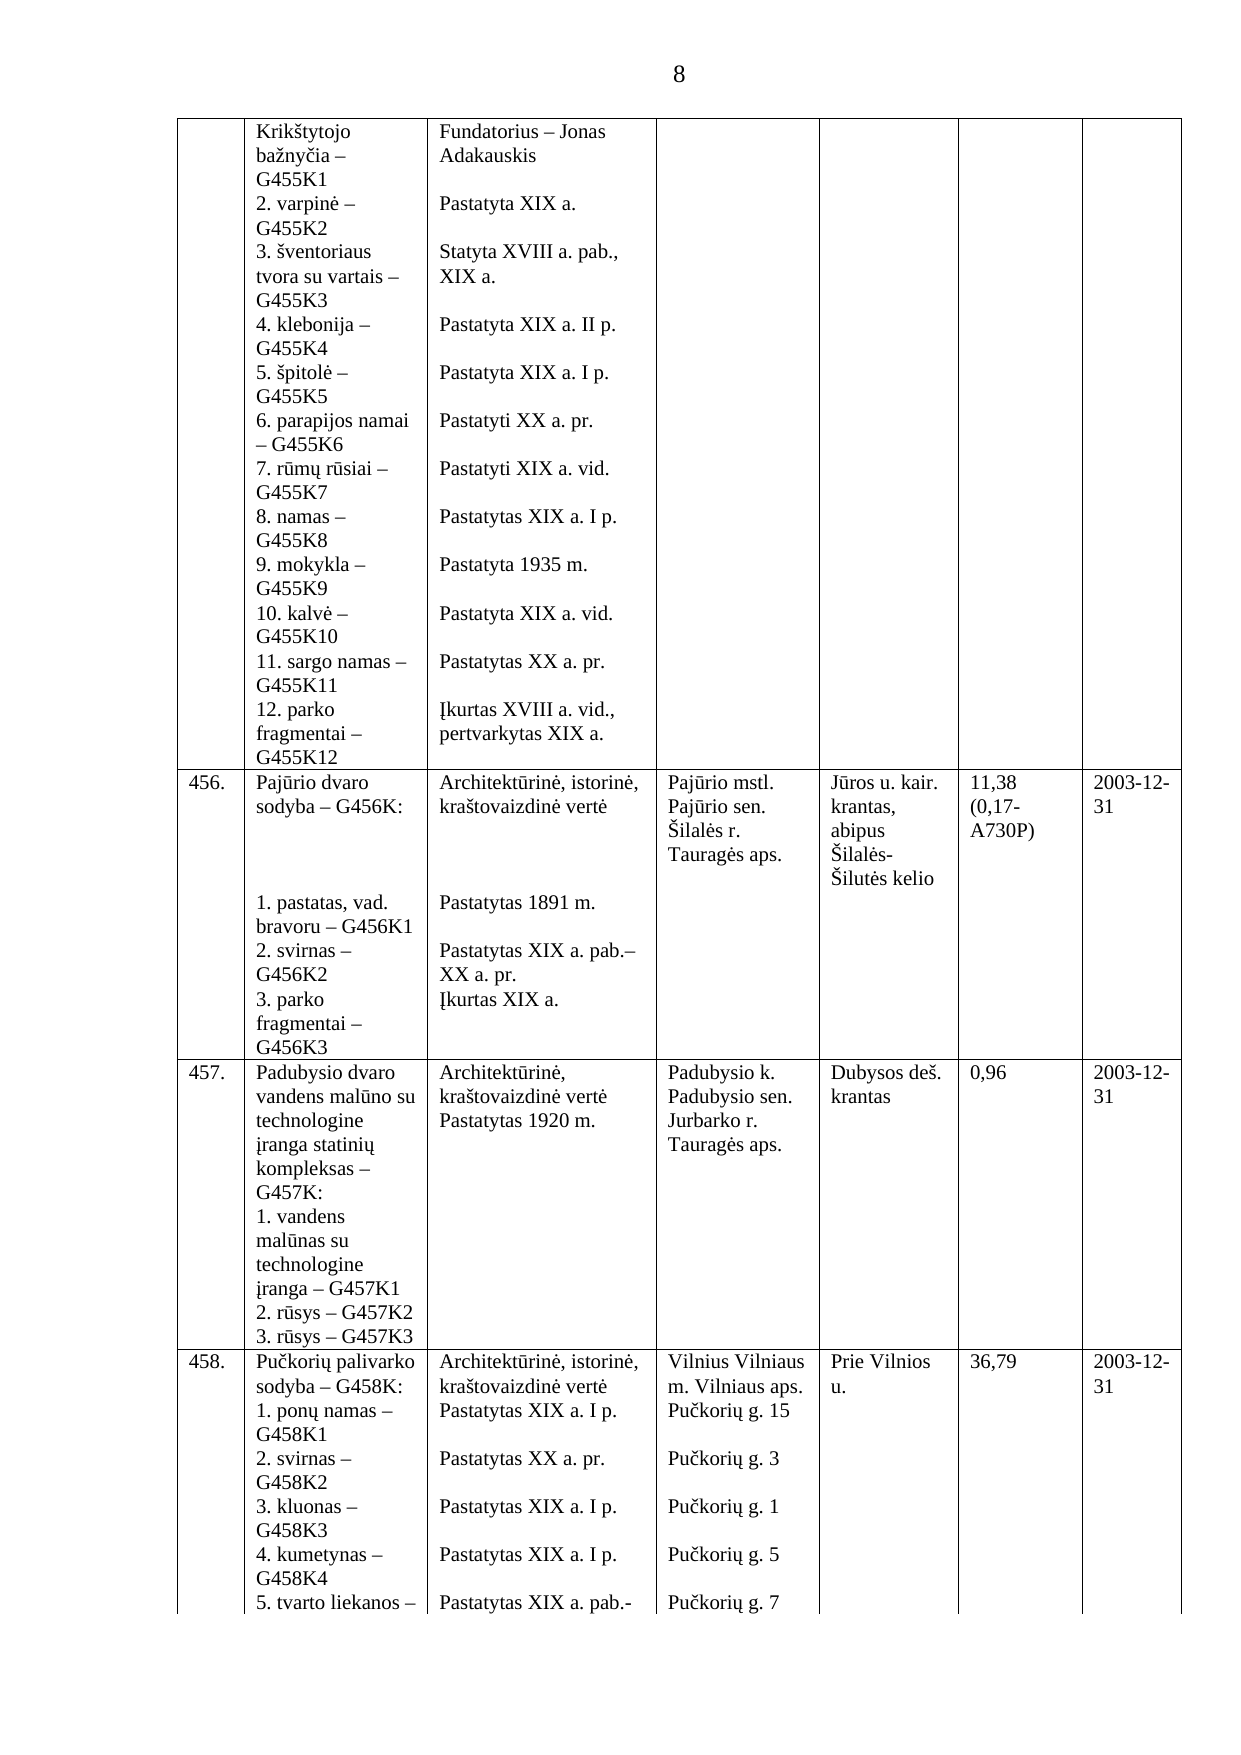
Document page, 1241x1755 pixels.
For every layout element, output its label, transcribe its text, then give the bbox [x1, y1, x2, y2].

table_cell Vilnius Vilniaus m. Vilniaus aps. [657, 1350, 819, 1398]
table_cell [959, 360, 1082, 408]
table_cell [657, 552, 819, 600]
table_cell 3. šventoriaus tvora su vartais – G455K3 [245, 240, 427, 312]
table_cell Fundatorius – Jonas Adakauskis [428, 119, 656, 191]
table_cell [657, 1204, 819, 1300]
table_cell [820, 600, 958, 648]
table_cell [1083, 1204, 1181, 1300]
table_cell [657, 504, 819, 552]
table_cell [820, 1542, 958, 1590]
table_cell [820, 552, 958, 600]
table_cell [178, 986, 244, 1059]
table_cell 11. sargo namas – G455K11 [245, 649, 427, 697]
table_cell [657, 1324, 819, 1348]
table_cell 3. parko fragmentai – G456K3 [245, 986, 427, 1059]
table_cell [1083, 1590, 1181, 1614]
table_cell [1083, 552, 1181, 600]
table_cell [1083, 504, 1181, 552]
table_cell [657, 986, 819, 1059]
table_cell Architektūrinė, istorinė, kraštovaizdinė vertė [428, 770, 656, 890]
table_cell [820, 312, 958, 360]
table_cell 1. vandens malūnas su technologine įranga – G457K1 [245, 1204, 427, 1300]
table_cell [959, 890, 1082, 938]
table_cell 2. svirnas – G458K2 [245, 1446, 427, 1494]
table_cell [820, 890, 958, 938]
table_cell 5. tvarto liekanos – [245, 1590, 427, 1614]
table_cell 12. parko fragmentai – G455K12 [245, 697, 427, 769]
table_cell [820, 697, 958, 769]
table_cell [178, 1204, 244, 1300]
table_cell [657, 600, 819, 648]
table_cell 9. mokykla – G455K9 [245, 552, 427, 600]
table_cell 2. rūsys – G457K2 [245, 1300, 427, 1324]
table_cell [820, 240, 958, 312]
table_cell Pastatyta XIX a. I p. [428, 360, 656, 408]
table_cell [1083, 1446, 1181, 1494]
table_cell Statyta XVIII a. pab., XIX a. [428, 240, 656, 312]
table_cell [959, 240, 1082, 312]
table_cell [820, 1494, 958, 1542]
table_cell [959, 504, 1082, 552]
table_cell [820, 1204, 958, 1300]
table_cell [820, 191, 958, 239]
table_cell 3. kluonas – G458K3 [245, 1494, 427, 1542]
table_cell Pajūrio mstl. Pajūrio sen. Šilalės r. Tauragės aps. [657, 770, 819, 890]
table_cell [178, 504, 244, 552]
table_cell Pastatyta XIX a. [428, 191, 656, 239]
table_cell [657, 360, 819, 408]
table_cell [1083, 649, 1181, 697]
table_cell Dubysos deš. krantas [820, 1060, 958, 1204]
table_cell [1083, 1398, 1181, 1446]
table_cell [178, 191, 244, 239]
table_cell [820, 1446, 958, 1494]
table_cell 456. [178, 770, 244, 890]
table_cell [178, 1542, 244, 1590]
table_cell [820, 504, 958, 552]
table_cell [657, 456, 819, 504]
table_cell 4. kumetynas – G458K4 [245, 1542, 427, 1590]
table_cell 2. svirnas – G456K2 [245, 938, 427, 986]
table_cell [657, 1300, 819, 1324]
table_cell [657, 240, 819, 312]
table_cell [1083, 986, 1181, 1059]
table_cell [657, 408, 819, 456]
table_cell 8. namas – G455K8 [245, 504, 427, 552]
table_cell [959, 1398, 1082, 1446]
table_cell [959, 986, 1082, 1059]
table_cell [1083, 191, 1181, 239]
table_cell [959, 1542, 1082, 1590]
table_cell Padubysio k. Padubysio sen. Jurbarko r. Tauragės aps. [657, 1060, 819, 1204]
table_cell [657, 312, 819, 360]
table_cell [820, 938, 958, 986]
table_cell [1083, 1300, 1181, 1324]
table_cell Pučkorių palivarko sodyba – G458K: [245, 1350, 427, 1398]
table_cell [820, 1324, 958, 1348]
table_cell Pastatytas XIX a. pab.–XX a. pr. [428, 938, 656, 986]
table_cell [428, 1324, 656, 1348]
table_cell Pastatytas XIX a. I p. [428, 504, 656, 552]
table_cell [959, 119, 1082, 191]
table_cell [178, 360, 244, 408]
table_cell [178, 240, 244, 312]
table_cell 6. parapijos namai – G455K6 [245, 408, 427, 456]
table_cell [178, 1494, 244, 1542]
table_cell 3. rūsys – G457K3 [245, 1324, 427, 1348]
table_cell 2003-12-31 [1083, 770, 1181, 890]
table_cell [959, 938, 1082, 986]
table_cell [820, 119, 958, 191]
table_cell [178, 1446, 244, 1494]
table_cell Pastatyta 1935 m. [428, 552, 656, 600]
table_cell Pastatytas XX a. pr. [428, 1446, 656, 1494]
table_cell [959, 600, 1082, 648]
table_cell Jūros u. kair. krantas, abipus Šilalės- Šilutės kelio [820, 770, 958, 890]
table_cell Pajūrio dvaro sodyba – G456K: [245, 770, 427, 890]
table_cell 2003-12-31 [1083, 1060, 1181, 1204]
table_cell [178, 1590, 244, 1614]
table_cell [1083, 1542, 1181, 1590]
table_cell [178, 1300, 244, 1324]
table_cell Pastatyta XIX a. vid. [428, 600, 656, 648]
table_cell [1083, 360, 1181, 408]
table_cell [959, 1204, 1082, 1300]
table_cell [959, 1446, 1082, 1494]
table_cell [178, 456, 244, 504]
table_cell [820, 1398, 958, 1446]
table_cell 11,38 (0,17- A730P) [959, 770, 1082, 890]
table_cell Pastatytas XIX a. pab.- [428, 1590, 656, 1614]
table_cell [959, 552, 1082, 600]
table_cell [1083, 1494, 1181, 1542]
table_cell [657, 938, 819, 986]
table_cell Pastatytas XIX a. I p. [428, 1398, 656, 1446]
table_cell [1083, 456, 1181, 504]
table_cell [959, 408, 1082, 456]
table_cell [1083, 890, 1181, 938]
table_cell [657, 697, 819, 769]
table_cell [1083, 697, 1181, 769]
table_cell [178, 938, 244, 986]
table_cell [959, 1590, 1082, 1614]
table_cell 457. [178, 1060, 244, 1204]
table_cell [657, 119, 819, 191]
table_cell [178, 697, 244, 769]
table_cell Įkurtas XVIII a. vid., pertvarkytas XIX a. [428, 697, 656, 769]
table_cell 5. špitolė – G455K5 [245, 360, 427, 408]
table_cell [178, 1324, 244, 1348]
table_cell 7. rūmų rūsiai – G455K7 [245, 456, 427, 504]
table_cell Pučkorių g. 3 [657, 1446, 819, 1494]
table_cell [178, 890, 244, 938]
table_cell Pučkorių g. 5 [657, 1542, 819, 1590]
table_cell Padubysio dvaro vandens malūno su technologine įranga statinių kompleksas – G457K: [245, 1060, 427, 1204]
table_cell [178, 600, 244, 648]
table_cell 36,79 [959, 1350, 1082, 1398]
table_cell 0,96 [959, 1060, 1082, 1204]
table_cell [959, 1324, 1082, 1348]
table_cell [959, 697, 1082, 769]
table_cell Krikštytojo bažnyčia – G455K1 [245, 119, 427, 191]
table_cell [178, 552, 244, 600]
table_cell [1083, 312, 1181, 360]
table_cell 458. [178, 1350, 244, 1398]
table_cell [820, 986, 958, 1059]
table_cell [820, 1590, 958, 1614]
table_cell Pastatyta XIX a. II p. [428, 312, 656, 360]
table_cell Pučkorių g. 15 [657, 1398, 819, 1446]
table_cell Pučkorių g. 7 [657, 1590, 819, 1614]
table_cell Prie Vilnios u. [820, 1350, 958, 1398]
table_cell Įkurtas XIX a. [428, 986, 656, 1059]
table_cell [1083, 240, 1181, 312]
table_cell [959, 649, 1082, 697]
table_cell [1083, 1324, 1181, 1348]
table_cell [178, 408, 244, 456]
table_cell Pastatytas XX a. pr. [428, 649, 656, 697]
table_cell [428, 1300, 656, 1324]
table_cell [178, 119, 244, 191]
table_cell 10. kalvė – G455K10 [245, 600, 427, 648]
table_cell 1. pastatas, vad. bravoru – G456K1 [245, 890, 427, 938]
table_cell Pastatytas XIX a. I p. [428, 1494, 656, 1542]
table_cell Architektūrinė, istorinė, kraštovaizdinė vertė [428, 1350, 656, 1398]
table_cell [959, 312, 1082, 360]
table_cell [820, 1300, 958, 1324]
table_cell [959, 456, 1082, 504]
table_cell [657, 890, 819, 938]
table_cell Pučkorių g. 1 [657, 1494, 819, 1542]
table_cell Architektūrinė, kraštovaizdinė vertė Pastatytas 1920 m. [428, 1060, 656, 1204]
table_cell [959, 1494, 1082, 1542]
table_cell [1083, 119, 1181, 191]
table_cell [178, 1398, 244, 1446]
table_cell Pastatyti XX a. pr. [428, 408, 656, 456]
table_cell [178, 312, 244, 360]
table_cell 4. klebonija – G455K4 [245, 312, 427, 360]
table_cell Pastatytas 1891 m. [428, 890, 656, 938]
table_cell 2. varpinė – G455K2 [245, 191, 427, 239]
table_cell [820, 649, 958, 697]
table_cell [657, 649, 819, 697]
table_cell [820, 408, 958, 456]
table_cell [959, 1300, 1082, 1324]
table_cell [820, 456, 958, 504]
table_cell 1. ponų namas – G458K1 [245, 1398, 427, 1446]
table_cell 2003-12-31 [1083, 1350, 1181, 1398]
table_cell Pastatytas XIX a. I p. [428, 1542, 656, 1590]
table_cell [657, 191, 819, 239]
table_cell [1083, 408, 1181, 456]
table_cell [1083, 938, 1181, 986]
table_cell Pastatyti XIX a. vid. [428, 456, 656, 504]
table_cell [178, 649, 244, 697]
table_cell [428, 1204, 656, 1300]
table_cell [959, 191, 1082, 239]
table_cell [820, 360, 958, 408]
table_cell [1083, 600, 1181, 648]
